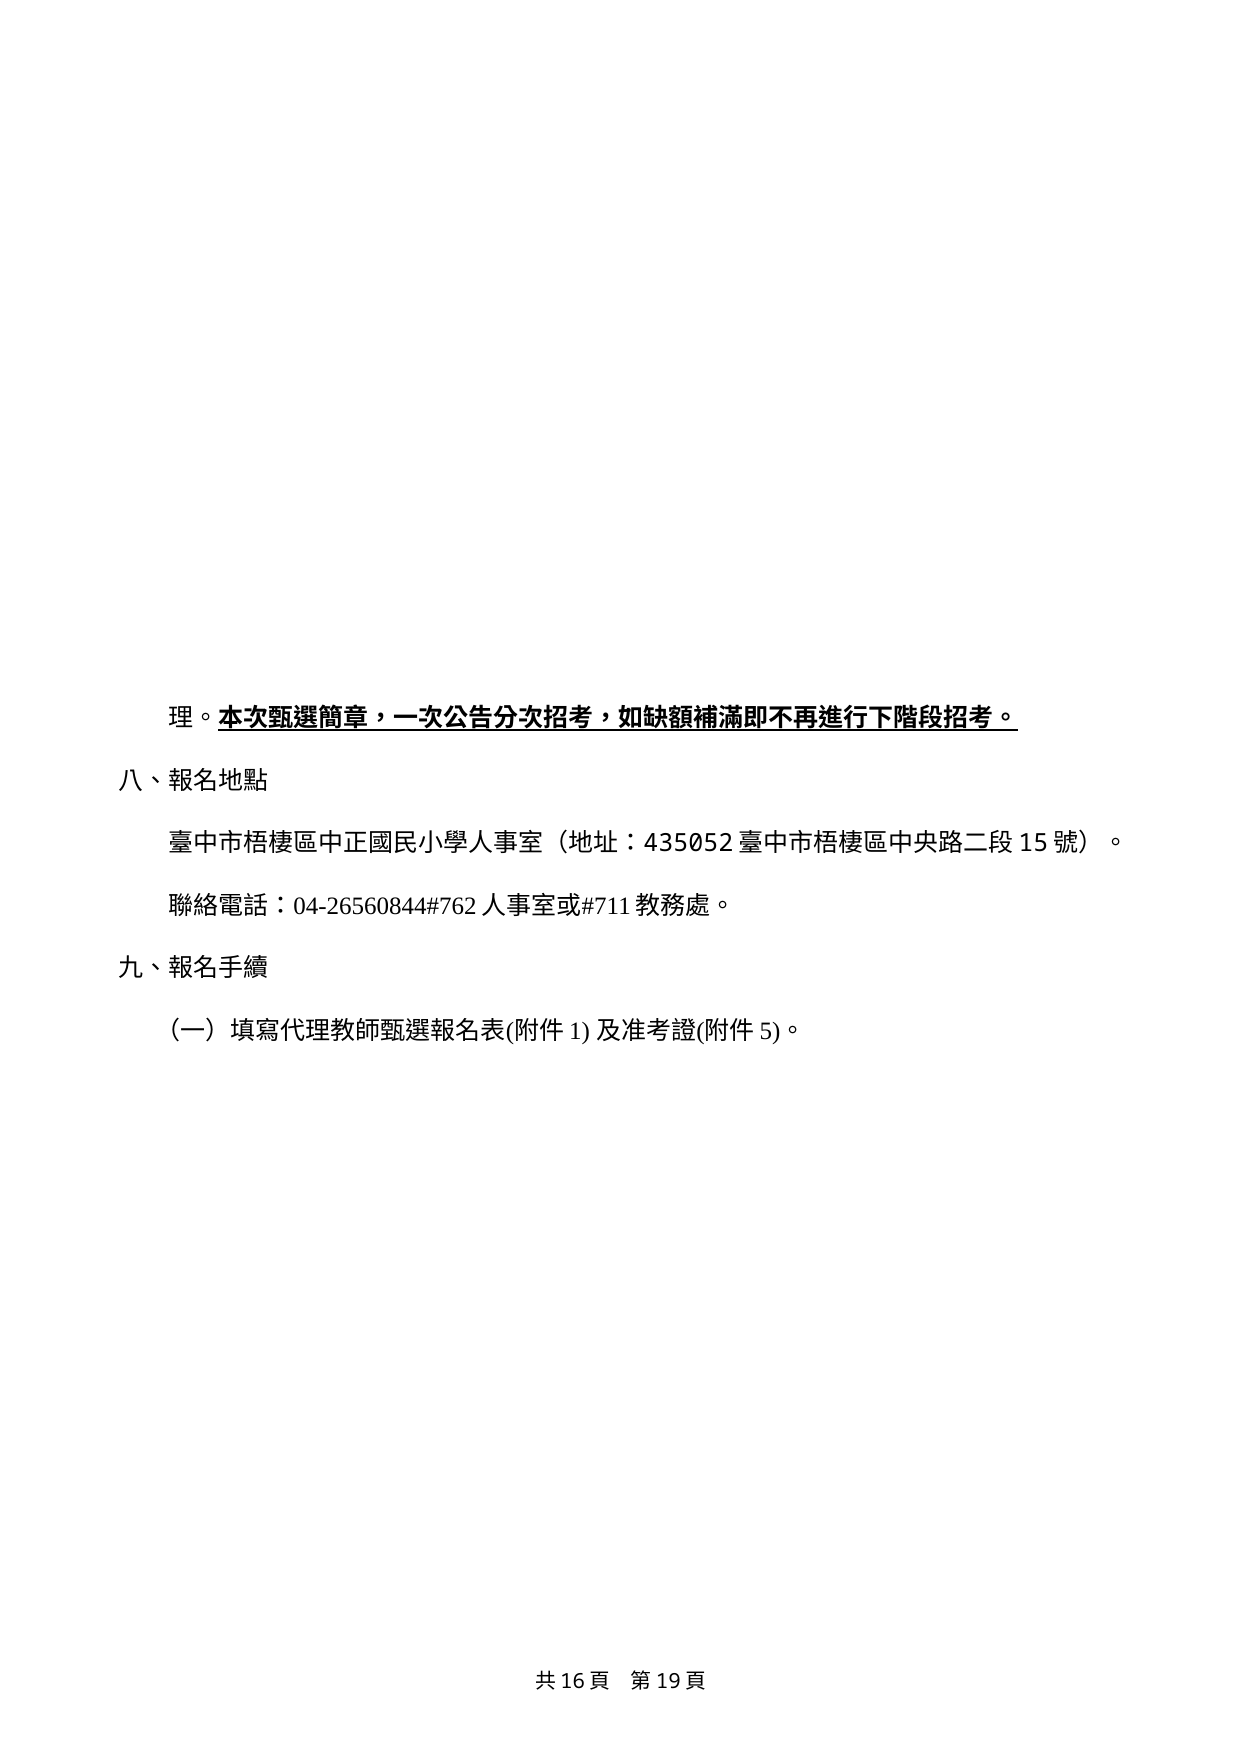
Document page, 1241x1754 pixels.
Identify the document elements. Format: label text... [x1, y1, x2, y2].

text 九、報名手續 [118, 924, 1122, 987]
text 聯絡電話：04-26560844#762人事室或#711教務處。 [168, 862, 1122, 924]
text 八、報名地點 臺中市梧棲區中正國民小學人事室（地址：435052臺中市梧棲區中央路二段15號）。 [118, 737, 1122, 862]
text 理。本次甄選簡章，一次公告分次招考，如缺額補滿即不再進行下階段招考。 [118, 674, 1122, 737]
text （一）填寫代理教師甄選報名表(附件1) 及准考證(附件5)。 [118, 987, 1122, 1049]
